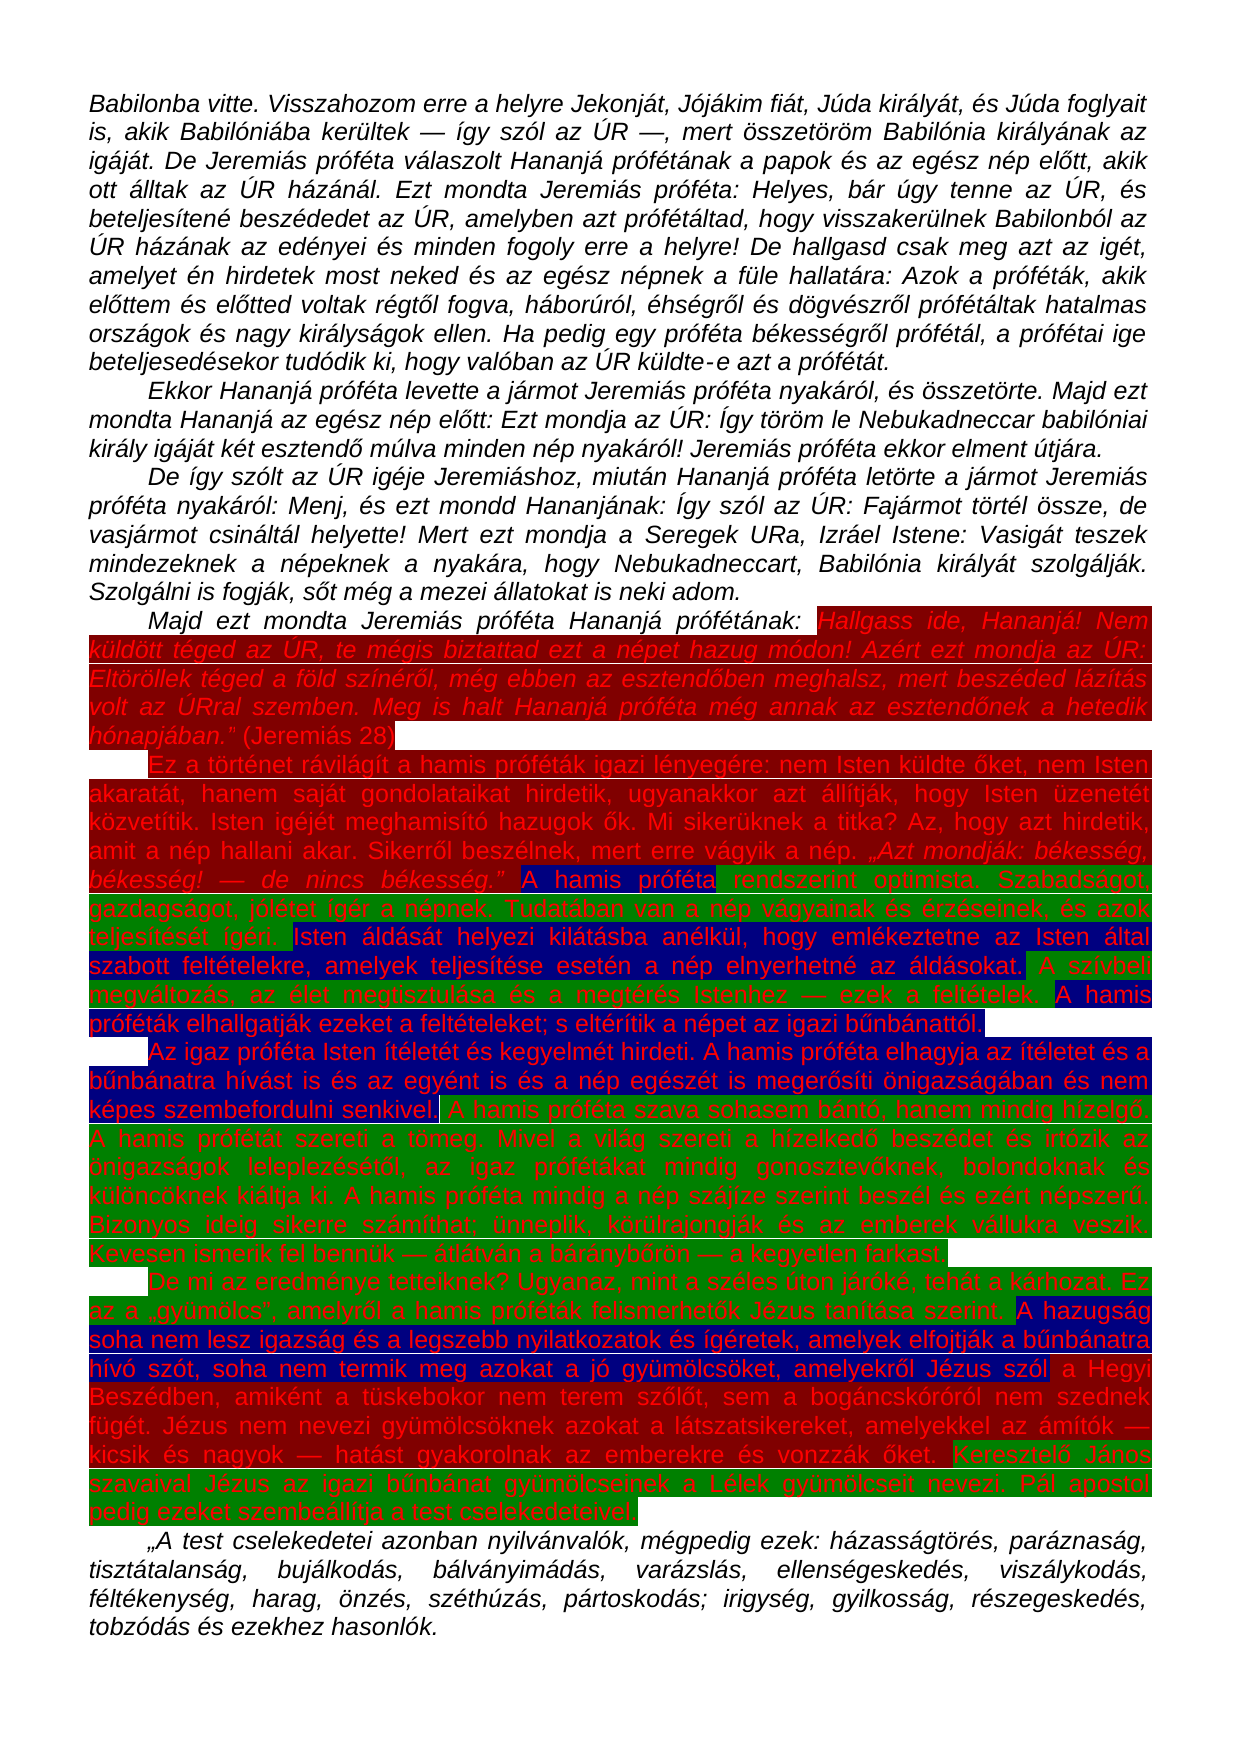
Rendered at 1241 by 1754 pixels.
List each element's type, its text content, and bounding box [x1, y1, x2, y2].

text „A test cselekedetei azonban nyilvánvalók, mégpedig ezek: házasságtörés, paráznaság, tisztátalanság, bujálkodás, bálványimádás, varázslás, ellenségeskedés, viszálykodás, féltékenység, harag, önzés, széthúzás, pártoskodás; irigység, gyilkosság, részegeskedés, tobzódás és ezekhez hasonlók. [88, 1526, 1152, 1641]
text Ekkor Hananjá próféta levette a jármot Jeremiás próféta nyakáról, és összetörte. Majd ezt mondta Hananjá az egész nép előtt: Ezt mondja az ÚR: Így töröm le Nebukadneccar babilóniai király igáját két esztendő múlva minden nép nyakáról! Jeremiás próféta ekkor elment útjára. [88, 376, 1152, 462]
text Az igaz próféta Isten ítéletét és kegyelmét hirdeti. A hamis próféta elhagyja az ítéletet és a bűnbánatra hívást is és az egyént is és a nép egészét is megerősíti önigazságában és nem képes szembefordulni senkivel. A hamis próféta szava sohasem bántó, hanem mindig hízelgő. A hamis prófétát szereti a tömeg. Mivel a világ szereti a hízelkedő beszédet és irtózik az önigazságok leleplezésétől, az igaz prófétákat mindig gonosztevőknek, bolondoknak és különcöknek kiáltja ki. A hamis próféta mindig a nép szájíze szerint beszél és ezért népszerű. Bizonyos ideig sikerre számíthat; ünneplik, körülrajongják és az emberek vállukra veszik. Kevesen ismerik fel bennük — átlátván a báránybőrön — a kegyetlen farkast. [88, 1037, 1152, 1267]
text De így szólt az ÚR igéje Jeremiáshoz, miután Hananjá próféta letörte a jármot Jeremiás próféta nyakáról: Menj, és ezt mondd Hananjának: Így szól az ÚR: Fajármot törtél össze, de vasjármot csináltál helyette! Mert ezt mondja a Seregek URa, Izráel Istene: Vasigát teszek mindezeknek a népeknek a nyakára, hogy Nebukadneccart, Babilónia királyát szolgálják. Szolgálni is fogják, sőt még a mezei állatokat is neki adom. [88, 462, 1152, 606]
text De mi az eredménye tetteiknek? Ugyanaz, mint a széles úton járóké, tehát a kárhozat. Ez az a „gyümölcs”, amelyről a hamis próféták felismerhetők Jézus tanítása szerint. A hazugság soha nem lesz igazság és a legszebb nyilatkozatok és ígéretek, amelyek elfojtják a bűnbánatra hívó szót, soha nem termik meg azokat a jó gyümölcsöket, amelyekről Jézus szól a Hegyi Beszédben, amiként a tüskebokor nem terem szőlőt, sem a bogáncskóróról nem szednek fügét. Jézus nem nevezi gyümölcsöknek azokat a látszatsikereket, amelyekkel az ámítók — kicsik és nagyok — hatást gyakorolnak az emberekre és vonzzák őket. Keresztelő János szavaival Jézus az igazi bűnbánat gyümölcseinek a Lélek gyümölcseit nevezi. Pál apostol pedig ezeket szembeállítja a test cselekedeteivel. [88, 1267, 1152, 1526]
text Majd ezt mondta Jeremiás próféta Hananjá prófétának: Hallgass ide, Hananjá! Nem küldött téged az ÚR, te mégis biztattad ezt a népet hazug módon! Azért ezt mondja az ÚR: Eltöröllek téged a föld színéről, még ebben az esztendőben meghalsz, mert beszéded lázítás volt az ÚRral szemben. Meg is halt Hananjá próféta még annak az esztendőnek a hetedik hónapjában.” (Jeremiás 28) [88, 606, 1152, 750]
text Ez a történet rávilágít a hamis próféták igazi lényegére: nem Isten küldte őket, nem Isten akaratát, hanem saját gondolataikat hirdetik, ugyanakkor azt állítják, hogy Isten üzenetét közvetítik. Isten igéjét meghamisító hazugok ők. Mi sikerüknek a titka? Az, hogy azt hirdetik, amit a nép hallani akar. Sikerről beszélnek, mert erre vágyik a nép. „Azt mondják: békesség, békesség! — de nincs békesség.” A hamis próféta rendszerint optimista. Szabadságot, gazdagságot, jólétet ígér a népnek. Tudatában van a nép vágyainak és érzéseinek, és azok teljesítését ígéri. Isten áldását helyezi kilátásba anélkül, hogy emlékeztetne az Isten által szabott feltételekre, amelyek teljesítése esetén a nép elnyerhetné az áldásokat. A szívbeli megváltozás, az élet megtisztulása és a megtérés Istenhez — ezek a feltételek. A hamis próféták elhallgatják ezeket a feltételeket; s eltérítik a népet az igazi bűnbánattól. [88, 750, 1152, 1037]
text Babilonba vitte. Visszahozom erre a helyre Jekonját, Jójákim fiát, Júda királyát, és Júda foglyait is, akik Babilóniába kerültek — így szól az ÚR —, mert összetöröm Babilónia királyának az igáját. De Jeremiás próféta válaszolt Hananjá prófétának a papok és az egész nép előtt, akik ott álltak az ÚR házánál. Ezt mondta Jeremiás próféta: Helyes, bár úgy tenne az ÚR, és beteljesítené beszédedet az ÚR, amelyben azt prófétáltad, hogy visszakerülnek Babilonból az ÚR házának az edényei és minden fogoly erre a helyre! De hallgasd csak meg azt az igét, amelyet én hirdetek most neked és az egész népnek a füle hallatára: Azok a próféták, akik előttem és előtted voltak régtől fogva, háborúról, éhségről és dögvészről prófétáltak hatalmas országok és nagy királyságok ellen. Ha pedig egy próféta békességről prófétál, a prófétai ige beteljesedésekor tudódik ki, hogy valóban az ÚR küldte‑e azt a prófétát. [88, 88, 1152, 376]
